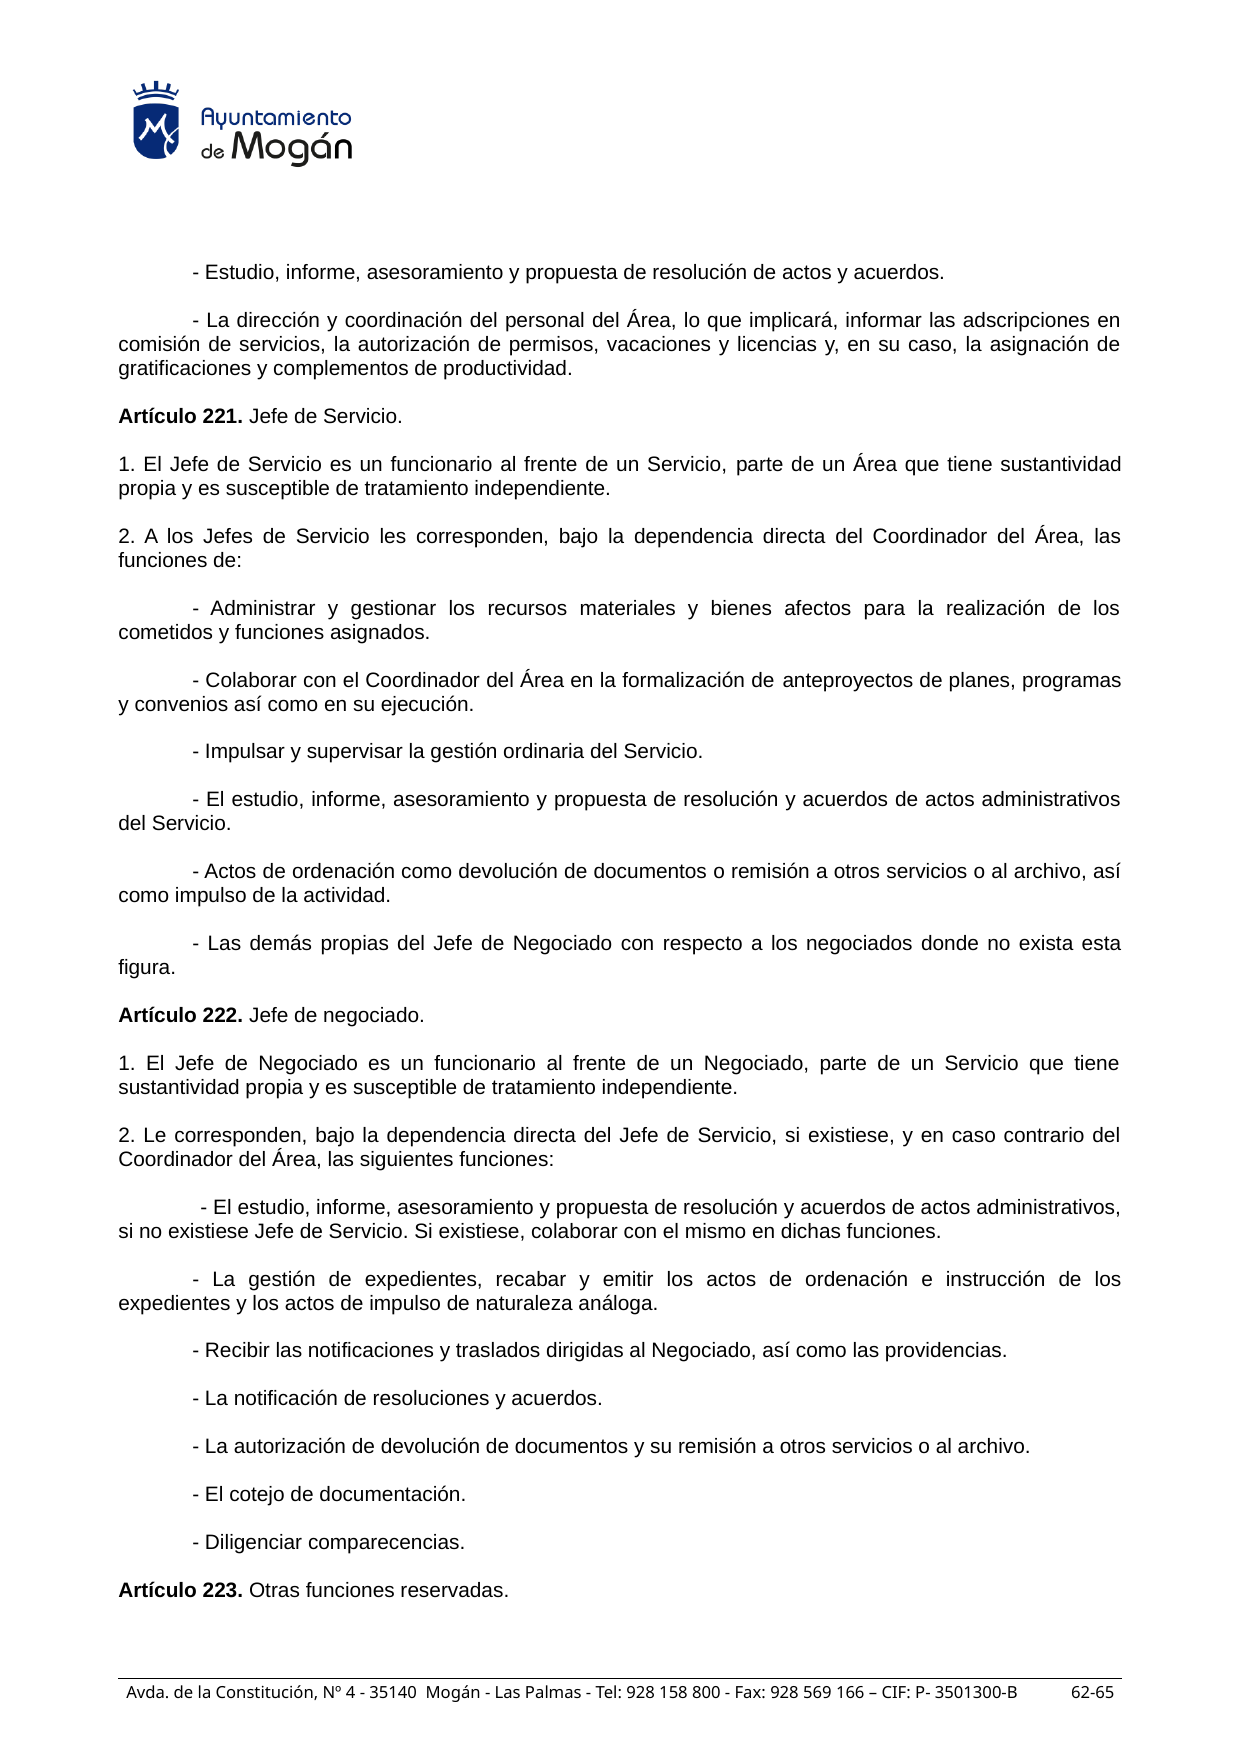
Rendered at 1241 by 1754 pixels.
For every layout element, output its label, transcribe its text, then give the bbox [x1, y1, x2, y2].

text - Administrar y gestionar los recursos materiales y bienes afectos para la realización de los cometidos y funciones asignados. [118, 596, 1122, 643]
text Artículo 223. Otras funciones reservadas. [118, 1578, 1122, 1602]
text - Actos de ordenación como devolución de documentos o remisión a otros servicios o al archivo, así como impulso de la actividad. [118, 859, 1122, 907]
text - El estudio, informe, asesoramiento y propuesta de resolución y acuerdos de actos administrativos, si no existiese Jefe de Servicio. Si existiese, colaborar con el mismo en dichas funciones. [118, 1194, 1122, 1242]
text - La autorización de devolución de documentos y su remisión a otros servicios o al archivo. [118, 1434, 1122, 1458]
text - Recibir las notificaciones y traslados dirigidas al Negociado, así como las providencias. [118, 1338, 1122, 1362]
text - Colaborar con el Coordinador del Área en la formalización de anteproyectos de planes, programas y convenios así como en su ejecución. [118, 667, 1122, 715]
text - Estudio, informe, asesoramiento y propuesta de resolución de actos y acuerdos. [118, 260, 1122, 284]
text 1. El Jefe de Negociado es un funcionario al frente de un Negociado, parte de un Servicio que tiene sustantividad propia y es susceptible de tratamiento independiente. [118, 1051, 1122, 1099]
text - La gestión de expedientes, recabar y emitir los actos de ordenación e instrucción de los expedientes y los actos de impulso de naturaleza análoga. [118, 1266, 1122, 1314]
text - Las demás propias del Jefe de Negociado con respecto a los negociados donde no exista esta figura. [118, 931, 1122, 979]
text 2. Le corresponden, bajo la dependencia directa del Jefe de Servicio, si existiese, y en caso contrario del Coordinador del Área, las siguientes funciones: [118, 1123, 1122, 1171]
text - Impulsar y supervisar la gestión ordinaria del Servicio. [118, 739, 1122, 763]
text 2. A los Jefes de Servicio les corresponden, bajo la dependencia directa del Coordinador del Área, las funciones de: [118, 524, 1122, 572]
text - La notificación de resoluciones y acuerdos. [118, 1386, 1122, 1410]
text - Diligenciar comparecencias. [118, 1530, 1122, 1554]
text Artículo 221. Jefe de Servicio. [118, 404, 1122, 428]
text - El estudio, informe, asesoramiento y propuesta de resolución y acuerdos de actos administrativos del Servicio. [118, 787, 1122, 835]
text 1. El Jefe de Servicio es un funcionario al frente de un Servicio, parte de un Área que tiene sustantividad propia y es susceptible de tratamiento independiente. [118, 452, 1122, 500]
text - El cotejo de documentación. [118, 1482, 1122, 1506]
picture [119, 60, 368, 184]
text Artículo 222. Jefe de negociado. [118, 1003, 1122, 1027]
text - La dirección y coordinación del personal del Área, lo que implicará, informar las adscripciones en comisión de servicios, la autorización de permisos, vacaciones y licencias y, en su caso, la asignación de gratificaciones y complementos de productividad. [118, 308, 1122, 380]
